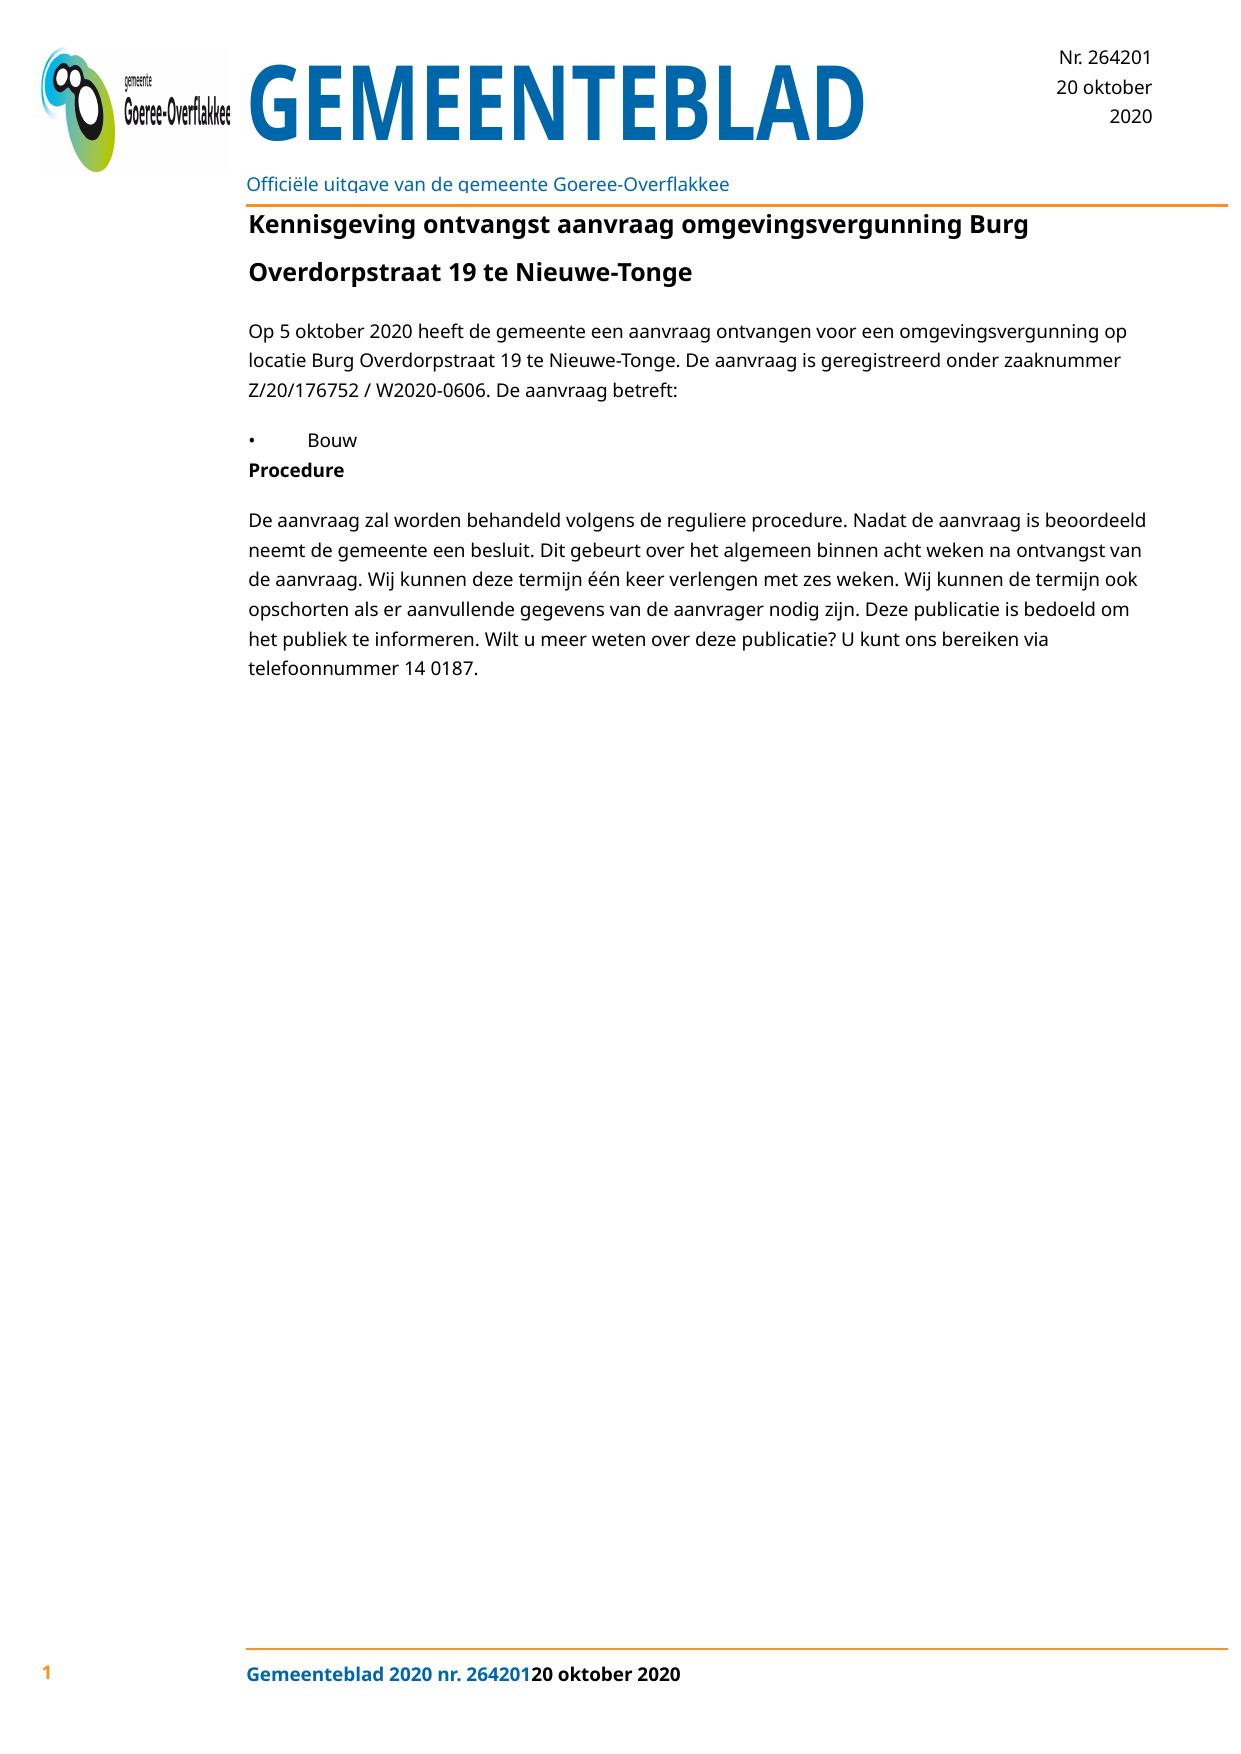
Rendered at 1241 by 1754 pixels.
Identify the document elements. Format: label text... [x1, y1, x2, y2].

text Op 5 oktober 2020 heeft de gemeente een aanvraag ontvangen voor een omgevingsvergunning op locatie Burg Overdorpstraat 19 te Nieuwe-Tonge. De aanvraag is geregistreerd onder zaaknummer Z/20/176752 / W2020-0606. De aanvraag betreft: [248, 318, 1152, 403]
text De aanvraag zal worden behandeld volgens de reguliere procedure. Nadat de aanvraag is beoordeeld neemt de gemeente een besluit. Dit gebeurt over het algemeen binnen acht weken na ontvangst van de aanvraag. Wij kunnen deze termijn één keer verlengen met zes weken. Wij kunnen de termijn ook opschorten als er aanvullende gegevens van de aanvrager nodig zijn. Deze publicatie is bedoeld om het publiek te informeren. Wilt u meer weten over deze publicatie? U kunt ons bereiken via telefoonnummer 14 0187. [248, 507, 1152, 681]
list Bouw [248, 427, 1152, 453]
picture [41, 47, 231, 172]
text Kennisgeving ontvangst aanvraag omgevingsvergunning Burg Overdorpstraat 19 te Nieuwe-Tonge [248, 207, 1152, 288]
text Procedure [248, 457, 1152, 483]
